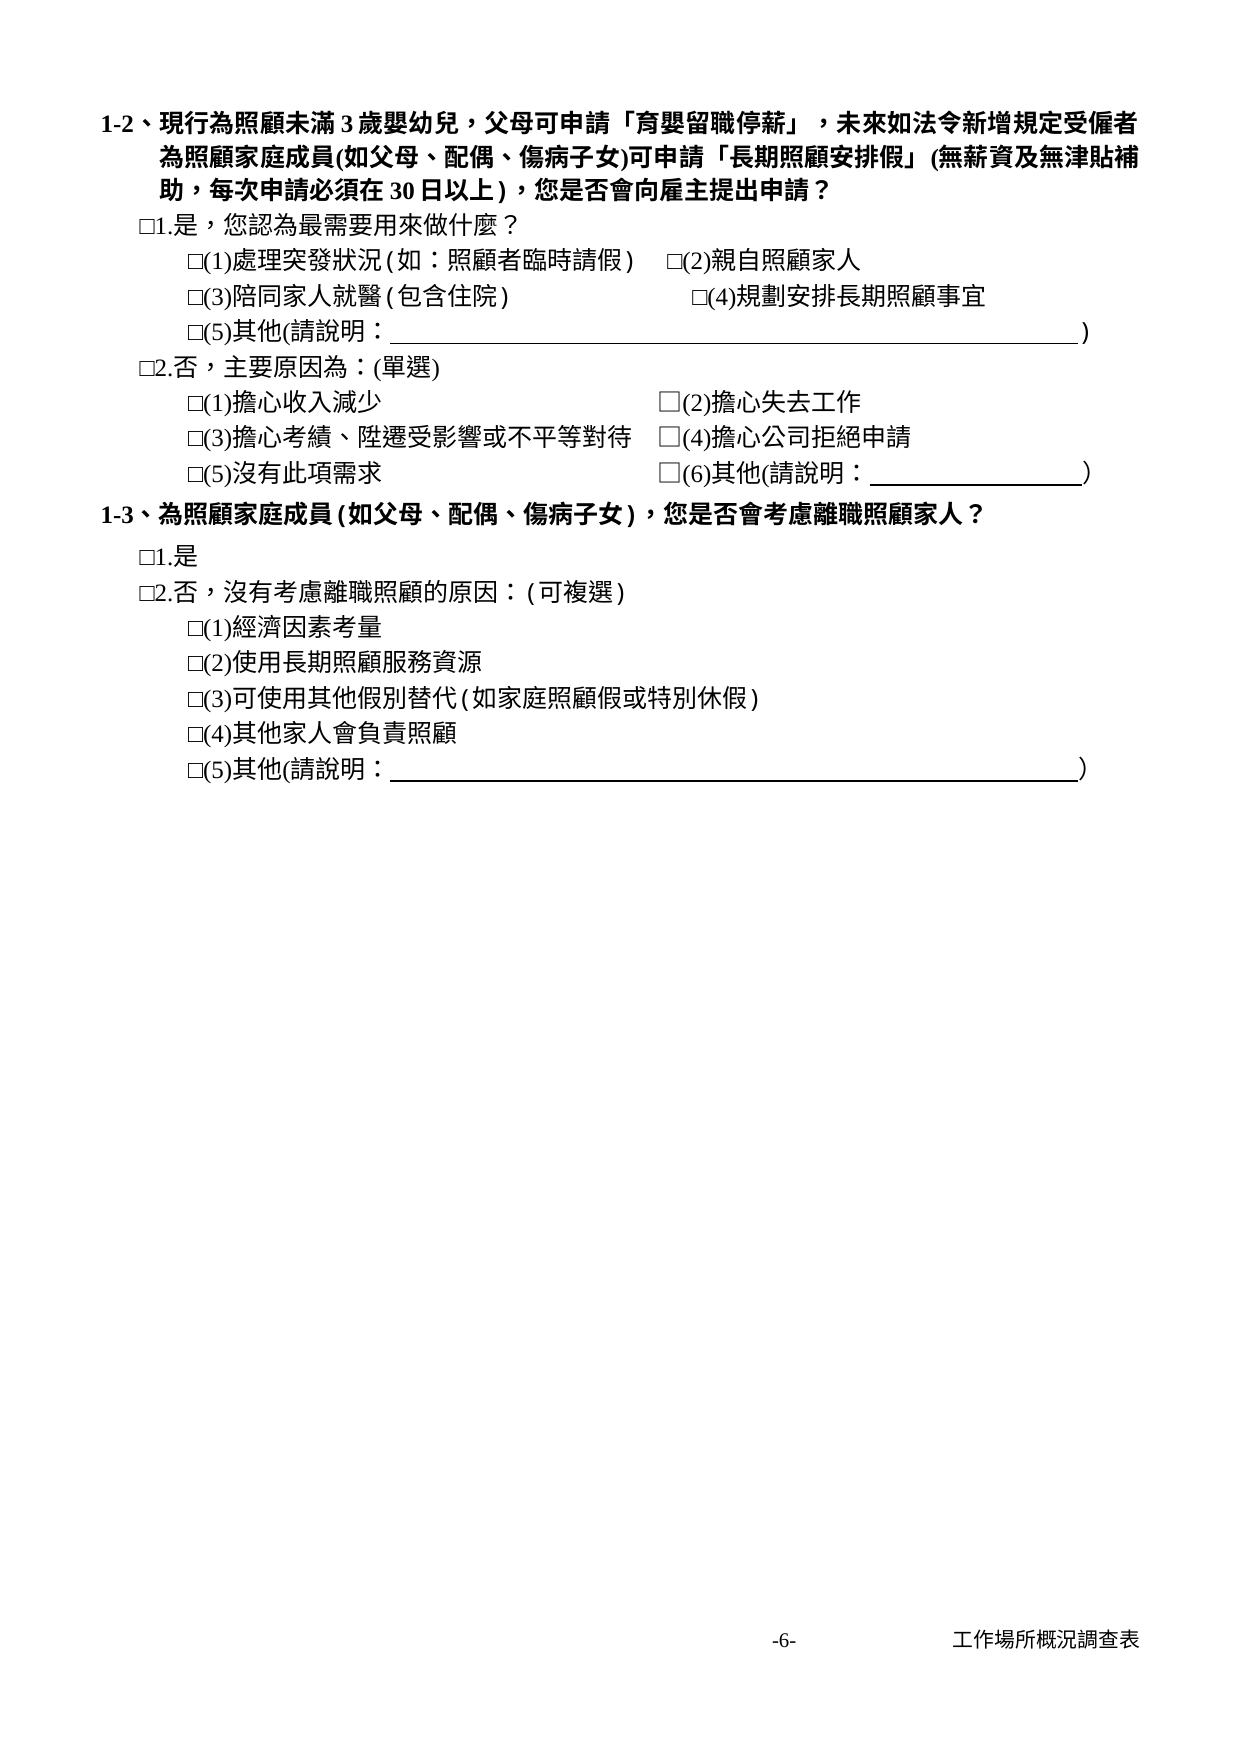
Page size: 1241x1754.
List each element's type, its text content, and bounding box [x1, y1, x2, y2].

text □(5)其他(請說明： ) [188, 312, 1140, 348]
text □(2)使用長期照顧服務資源 [188, 643, 1140, 679]
text □(1)經濟因素考量 [188, 608, 1140, 643]
text 1-2、現行為照顧未滿3歲嬰幼兒，父母可申請「育嬰留職停薪」，未來如法令新增規定受僱者為照顧家庭成員(如父母、配偶、傷病子女)可申請「長期照顧安排假」(無薪資及無津貼補助，每次申請必須在30日以上)，您是否會向雇主提出申請？ [100, 106, 1140, 206]
text □2.否，主要原因為：(單選) [139, 348, 1140, 383]
text 1-3、為照顧家庭成員(如父母、配偶、傷病子女)，您是否會考慮離職照顧家人？ [100, 496, 1140, 531]
text □1.是，您認為最需要用來做什麼？ [139, 206, 1140, 241]
text □(3)擔心考績、陞遷受影響或不平等對待 □(4)擔心公司拒絕申請 [188, 418, 1140, 454]
text □(5)沒有此項需求 □(6)其他(請說明： ） [188, 454, 1140, 489]
text □1.是 [139, 537, 1140, 573]
text □(1)擔心收入減少 □(2)擔心失去工作 [188, 383, 1140, 418]
text □(3)可使用其他假別替代(如家庭照顧假或特別休假) [188, 679, 1140, 714]
text □(5)其他(請說明： ） [188, 750, 1140, 785]
text □(1)處理突發狀況(如：照顧者臨時請假) □(2)親自照顧家人 [188, 241, 1140, 277]
text □(3)陪同家人就醫(包含住院) □(4)規劃安排長期照顧事宜 [188, 277, 1140, 312]
text □(4)其他家人會負責照顧 [188, 714, 1140, 750]
text □2.否，沒有考慮離職照顧的原因：(可複選) [139, 573, 1140, 608]
